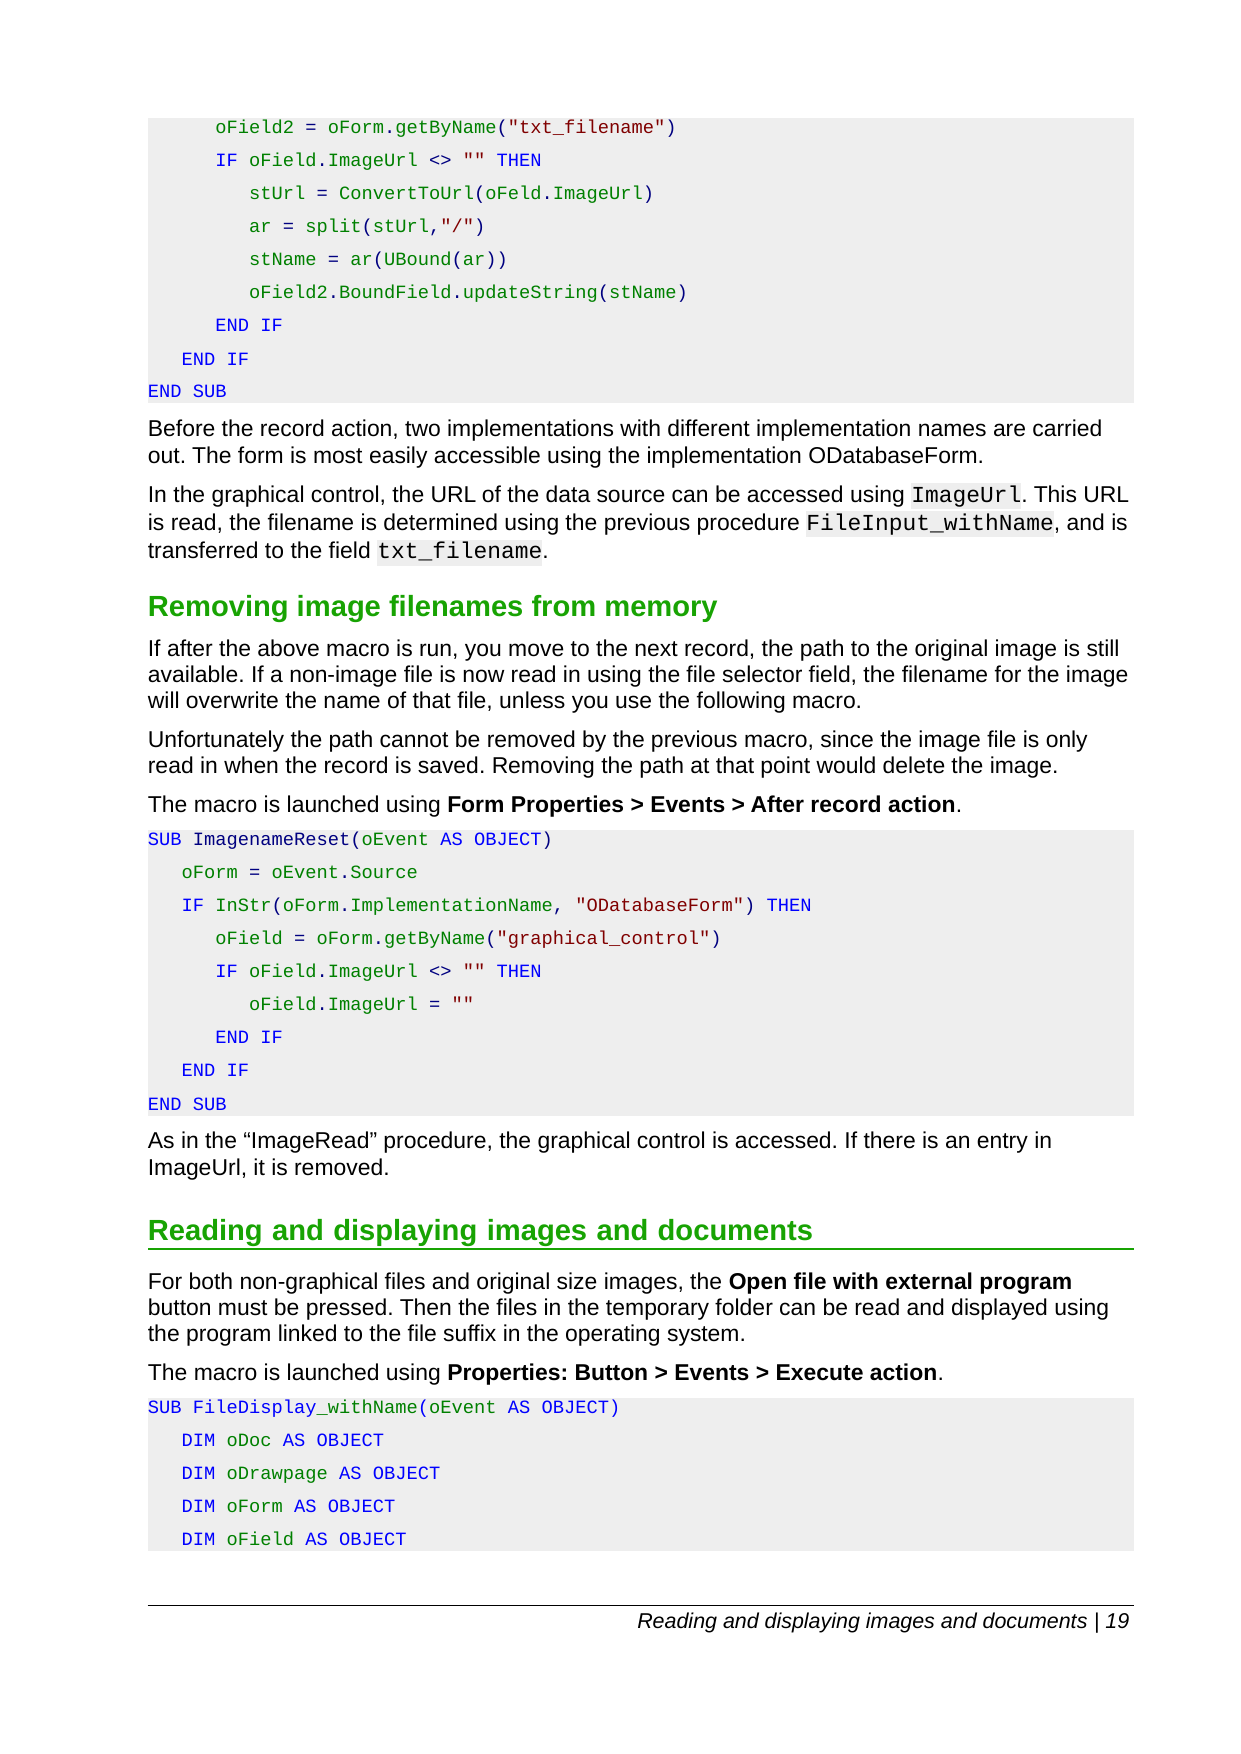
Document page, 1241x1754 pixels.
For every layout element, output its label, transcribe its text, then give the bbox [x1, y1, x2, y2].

text In the graphical control, the URL of the data source can be accessed using ImageUrl. This URL is read, the filename is determined using the previous procedure FileInput_withName, and is transferred to the field txt_filename. [148, 481, 1134, 566]
text END SUB [148, 1094, 1134, 1116]
text stUrl = ConvertToUrl(oFeld.ImageUrl) [148, 184, 1134, 205]
text stName = ar(UBound(ar)) [148, 250, 1134, 271]
text DIM oDrawpage AS OBJECT [148, 1464, 1134, 1485]
text As in the “ImageRead” procedure, the graphical control is accessed. If there is an entry in ImageUrl, it is removed. [148, 1127, 1134, 1180]
text DIM oField AS OBJECT [148, 1530, 1134, 1551]
text IF oField.ImageUrl <> "" THEN [148, 151, 1134, 172]
text oField.ImageUrl = "" [148, 995, 1134, 1016]
subtitle Removing image filenames from memory [148, 589, 1134, 623]
text IF InStr(oForm.ImplementationName, "ODatabaseForm") THEN [148, 896, 1134, 917]
text END IF [148, 316, 1134, 337]
text For both non-graphical files and original size images, the Open file with external program button must be pressed. Then the files in the temporary folder can be read and displayed using the program linked to the file suffix in the operating system. [148, 1268, 1134, 1347]
text END IF [148, 349, 1134, 371]
text The macro is launched using Form Properties > Events > After record action. [148, 791, 1134, 818]
text IF oField.ImageUrl <> "" THEN [148, 962, 1134, 983]
text Unfortunately the path cannot be removed by the previous macro, since the image file is only read in when the record is saved. Removing the path at that point would delete the image. [148, 726, 1134, 779]
text DIM oForm AS OBJECT [148, 1497, 1134, 1518]
text oField2 = oForm.getByName("txt_filename") [148, 118, 1134, 139]
text Before the record action, two implementations with different implementation names are carried out. The form is most easily accessible using the implementation ODatabaseForm. [148, 415, 1134, 468]
text SUB ImagenameReset(oEvent AS OBJECT) [148, 830, 1134, 851]
text END SUB [148, 382, 1134, 403]
text SUB FileDisplay_withName(oEvent AS OBJECT) [148, 1398, 1134, 1419]
text oForm = oEvent.Source [148, 863, 1134, 884]
text END IF [148, 1028, 1134, 1049]
text END IF [148, 1061, 1134, 1082]
subtitle Reading and displaying images and documents [148, 1209, 1134, 1248]
text DIM oDoc AS OBJECT [148, 1431, 1134, 1452]
text ar = split(stUrl,"/") [148, 217, 1134, 238]
text The macro is launched using Properties: Button > Events > Execute action. [148, 1359, 1134, 1386]
text If after the above macro is run, you move to the next record, the path to the original image is still available. If a non-image file is now read in using the file selector field, the filename for the image will overwrite the name of that file, unless you use the following macro. [148, 634, 1134, 713]
text oField = oForm.getByName("graphical_control") [148, 929, 1134, 950]
text oField2.BoundField.updateString(stName) [148, 283, 1134, 304]
